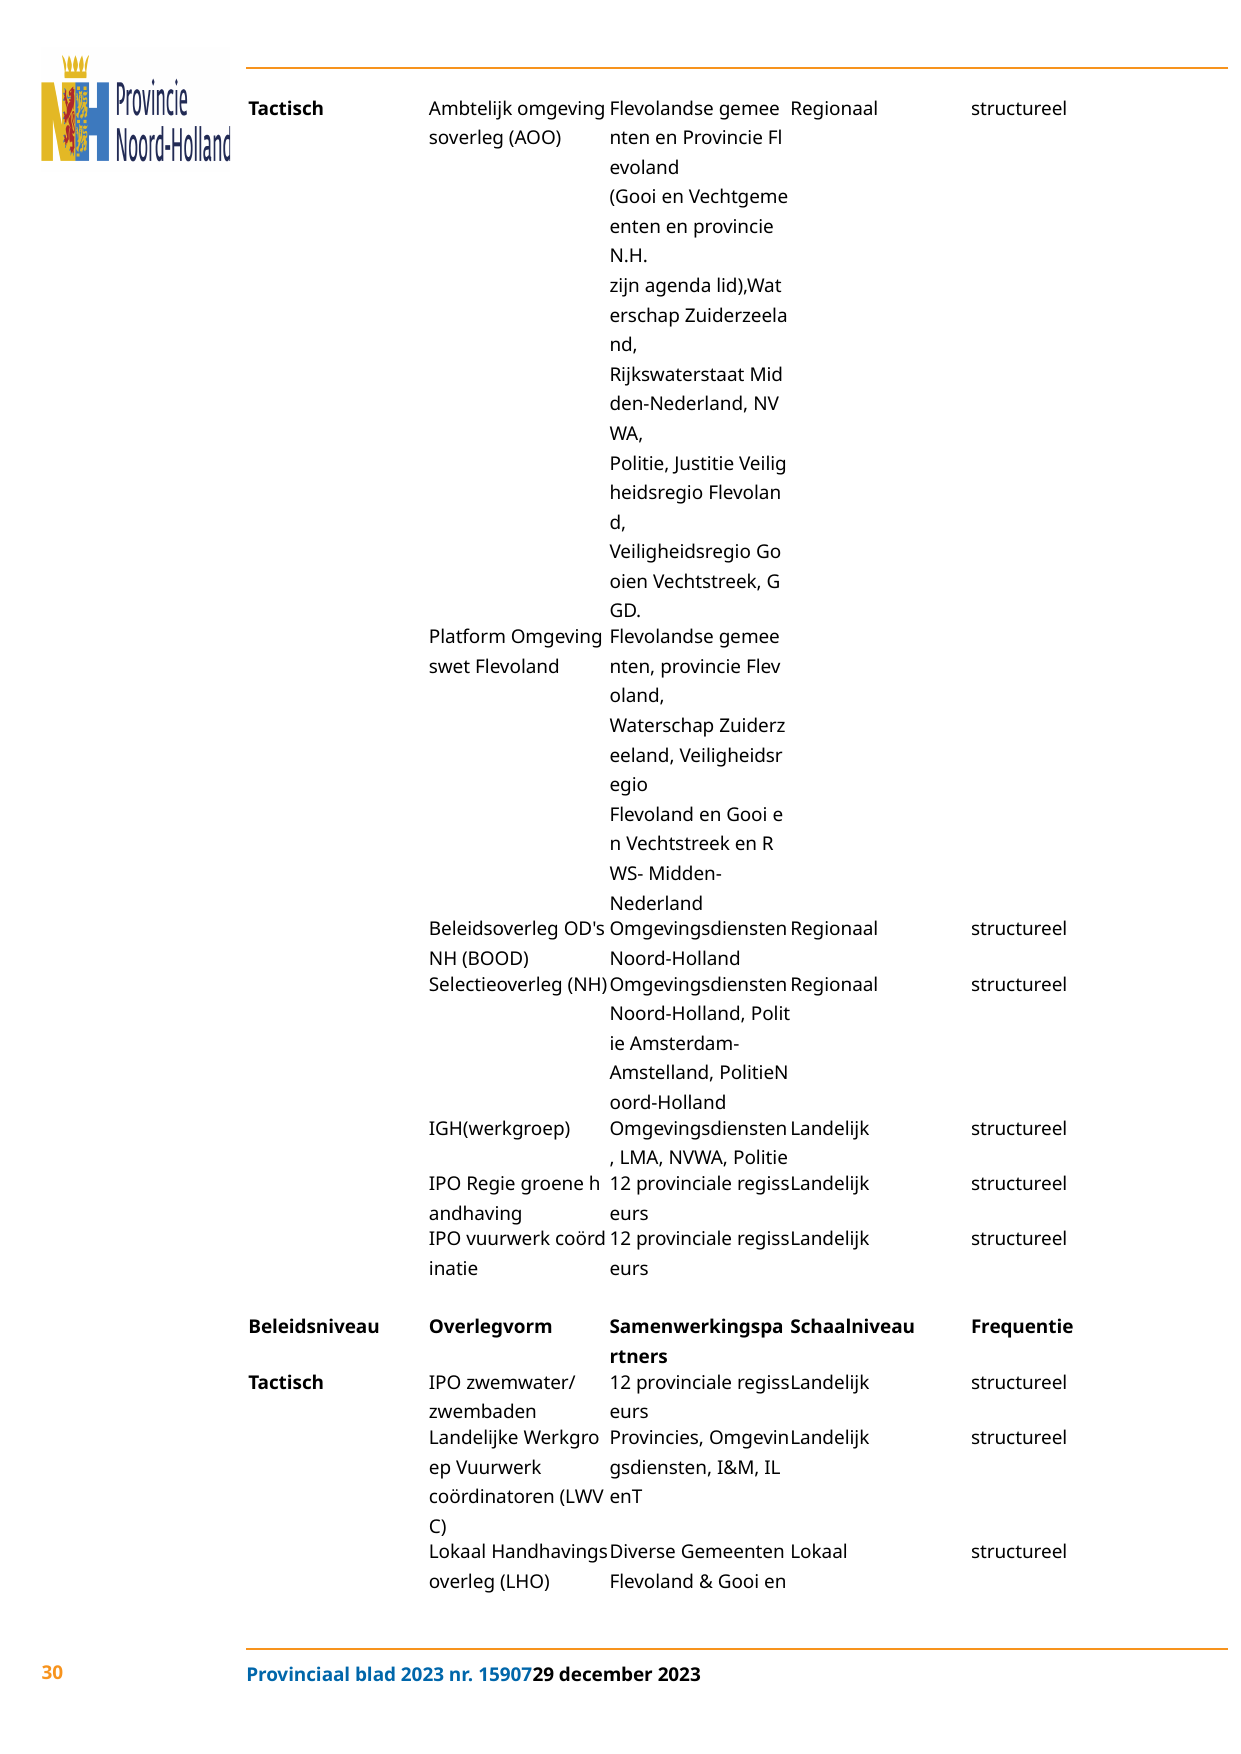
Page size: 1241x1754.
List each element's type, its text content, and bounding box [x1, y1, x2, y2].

table_cell Provincies, Omgevingsdiensten, I&M, ILenT [609, 1424, 790, 1539]
table_cell Flevolandse gemeenten, provincie Flevoland, Waterschap Zuiderzeeland, Veiligheidsregio Flevoland en Gooi en Vechtstreek en RWS- Midden-Nederland [609, 624, 790, 915]
table_cell Ambtelijk omgevingsoverleg (AOO) [429, 95, 609, 623]
table_cell [248, 971, 429, 1115]
table_cell [248, 1115, 429, 1170]
table_cell Landelijk [790, 1424, 971, 1539]
table_cell structureel [971, 1170, 1152, 1225]
table_cell 12 provinciale regisseurs [609, 1225, 790, 1281]
table_cell Landelijk [790, 1369, 971, 1424]
table_cell structureel [971, 971, 1152, 1115]
table_cell Landelijk [790, 1170, 971, 1225]
table_header Overlegvorm [429, 1314, 609, 1369]
table_cell Landelijk [790, 1115, 971, 1170]
table_header Schaalniveau [790, 1314, 971, 1369]
table_cell [248, 624, 429, 915]
table_cell IGH(werkgroep) [429, 1115, 609, 1170]
table_header Beleidsniveau [248, 1314, 429, 1369]
table_cell Selectieoverleg (NH) [429, 971, 609, 1115]
table_cell Regionaal [790, 971, 971, 1115]
table_cell Tactisch [248, 95, 429, 623]
table_cell [790, 624, 971, 915]
table_cell IPO Regie groene handhaving [429, 1170, 609, 1225]
table_cell IPO vuurwerk coördinatie [429, 1225, 609, 1281]
table_header Frequentie [971, 1314, 1152, 1369]
table_cell Omgevingsdiensten, LMA, NVWA, Politie [609, 1115, 790, 1170]
table_cell structureel [971, 1424, 1152, 1539]
table_cell [971, 624, 1152, 915]
table_cell Landelijke Werkgroep Vuurwerk coördinatoren (LWVC) [429, 1424, 609, 1539]
picture [41, 47, 231, 172]
table_cell Lokaal Handhavingsoverleg (LHO) [429, 1539, 609, 1594]
table_cell Tactisch [248, 1369, 429, 1424]
table_cell [248, 1539, 429, 1594]
table_cell [248, 1424, 429, 1539]
table_cell Flevolandse gemeenten en Provincie Flevoland (Gooi en Vechtgemeenten en provincie N.H. zijn agenda lid),Waterschap Zuiderzeeland, Rijkswaterstaat Midden-Nederland, NVWA, Politie, Justitie Veiligheidsregio Flevoland, Veiligheidsregio Gooien Vechtstreek, GGD. [609, 95, 790, 623]
table_cell Regionaal [790, 915, 971, 971]
table_cell structureel [971, 915, 1152, 971]
table_cell [248, 1225, 429, 1281]
table_cell Beleidsoverleg OD's NH (BOOD) [429, 915, 609, 971]
table_cell structureel [971, 1369, 1152, 1424]
table_cell Omgevingsdiensten Noord-Holland [609, 915, 790, 971]
table_cell Lokaal [790, 1539, 971, 1594]
table_cell Platform Omgevingswet Flevoland [429, 624, 609, 915]
table_cell structureel [971, 1115, 1152, 1170]
table_cell IPO zwemwater/zwembaden [429, 1369, 609, 1424]
table_cell structureel [971, 95, 1152, 623]
table_cell structureel [971, 1225, 1152, 1281]
table_cell Omgevingsdiensten Noord-Holland, Politie Amsterdam-Amstelland, PolitieNoord-Holland [609, 971, 790, 1115]
table_cell Diverse Gemeenten Flevoland & Gooi en [609, 1539, 790, 1594]
table_cell Landelijk [790, 1225, 971, 1281]
table_cell 12 provinciale regisseurs [609, 1369, 790, 1424]
table_cell structureel [971, 1539, 1152, 1594]
table_cell Regionaal [790, 95, 971, 623]
table_cell [248, 1170, 429, 1225]
table_cell 12 provinciale regisseurs [609, 1170, 790, 1225]
table_header Samenwerkingspartners [609, 1314, 790, 1369]
table_cell [248, 915, 429, 971]
